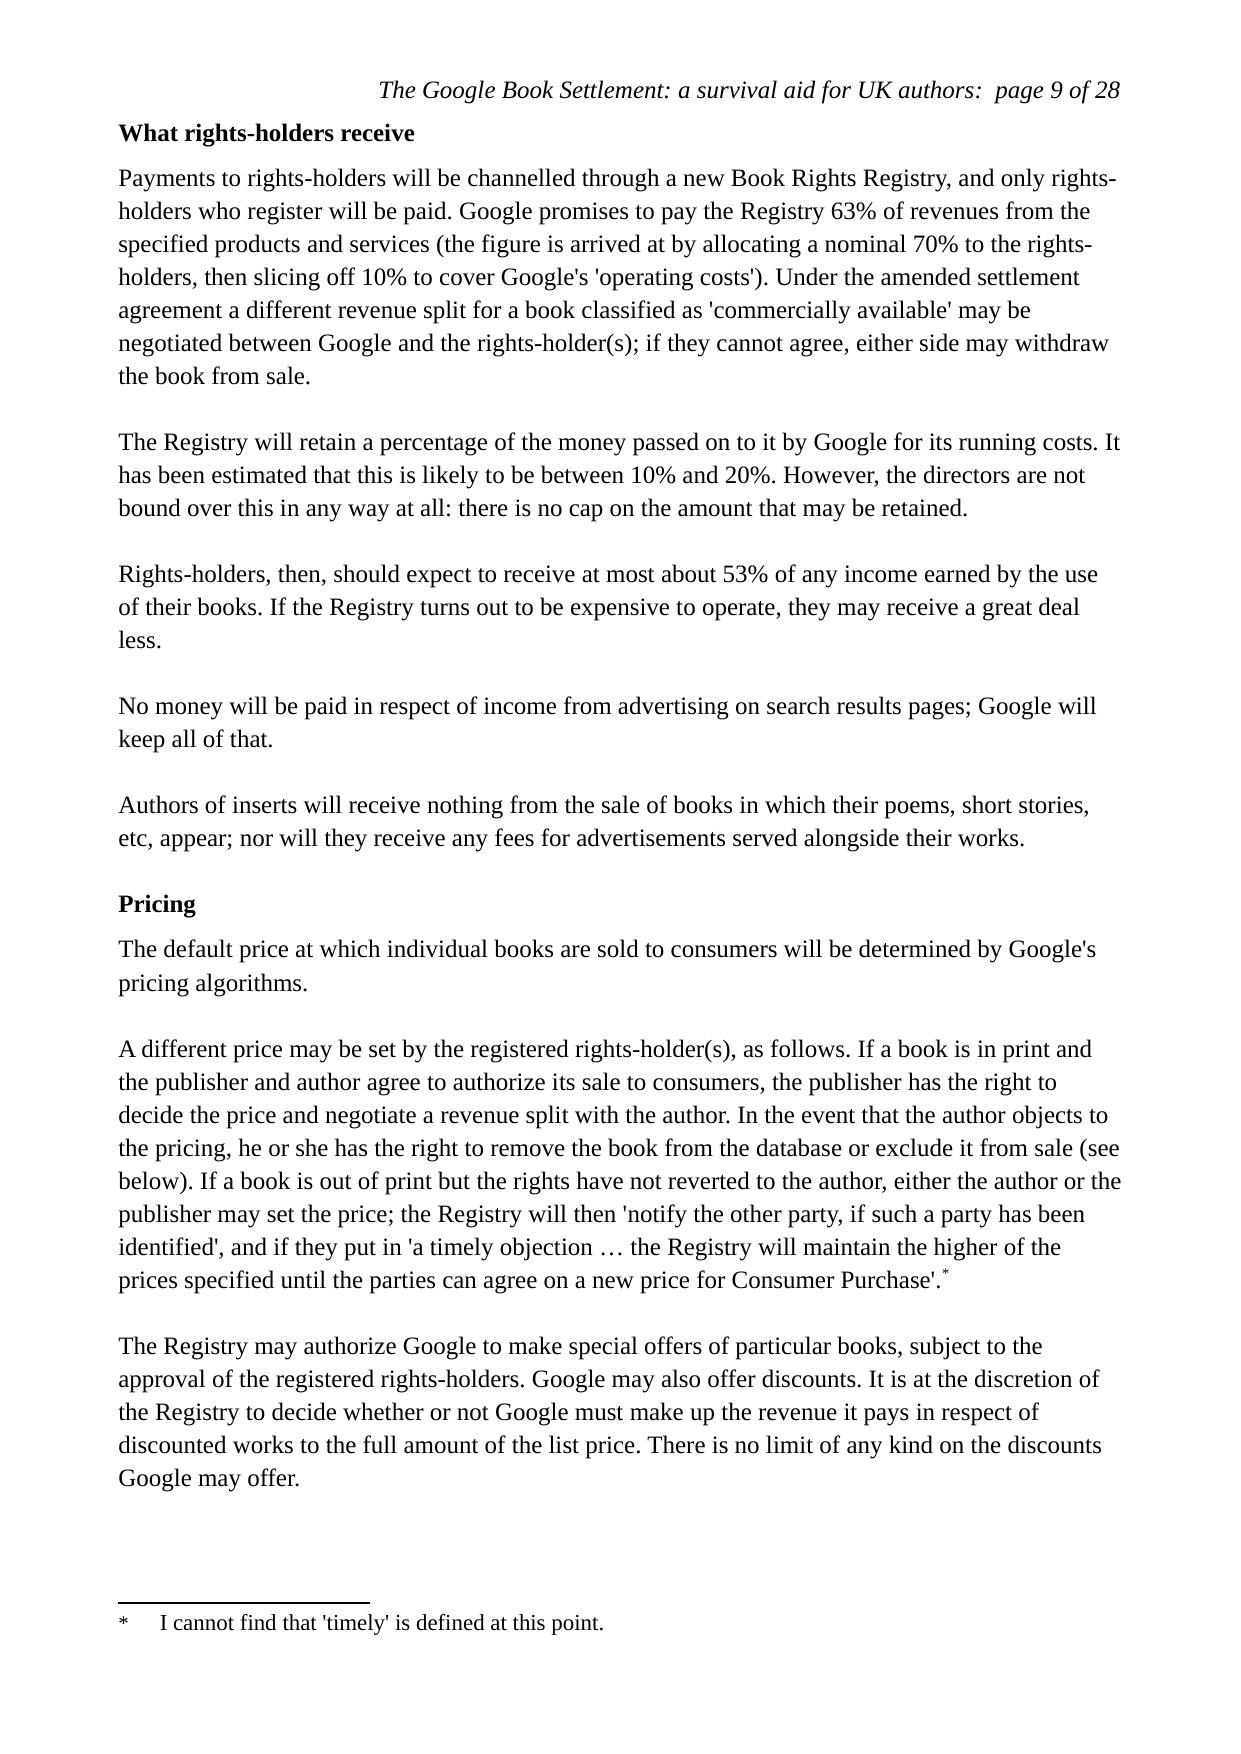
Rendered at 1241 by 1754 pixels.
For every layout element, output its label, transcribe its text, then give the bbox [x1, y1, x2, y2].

text No money will be paid in respect of income from advertising on search results pages; Google will keep all of that. [118, 691, 1122, 753]
text Rights-holders, then, should expect to receive at most about 53% of any income earned by the use of their books. If the Registry turns out to be expensive to operate, they may receive a great deal less. [118, 559, 1122, 654]
text The Registry will retain a percentage of the money passed on to it by Google for its running costs. It has been estimated that this is likely to be between 10% and 20%. However, the directors are not bound over this in any way at all: there is no cap on the amount that may be retained. [118, 427, 1122, 522]
subtitle Pricing [118, 889, 1122, 918]
text The default price at which individual books are sold to consumers will be determined by Google's pricing algorithms. [118, 934, 1122, 996]
text The Registry may authorize Google to make special offers of particular books, subject to the approval of the registered rights-holders. Google may also offer discounts. It is at the discretion of the Registry to decide whether or not Google must make up the revenue it pays in respect of discounted works to the full amount of the list price. There is no limit of any kind on the discounts Google may offer. [118, 1331, 1122, 1492]
subtitle What rights-holders receive [118, 118, 1122, 147]
text I cannot find that 'timely' is defined at this point. [118, 1609, 1122, 1636]
text Payments to rights-holders will be channelled through a new Book Rights Registry, and only rights-holders who register will be paid. Google promises to pay the Registry 63% of revenues from the specified products and services (the figure is arrived at by allocating a nominal 70% to the rights-holders, then slicing off 10% to cover Google's 'operating costs'). Under the amended settlement agreement a different revenue split for a book classified as 'commercially available' may be negotiated between Google and the rights-holder(s); if they cannot agree, either side may withdraw the book from sale. [118, 163, 1122, 390]
text A different price may be set by the registered rights-holder(s), as follows. If a book is in print and the publisher and author agree to authorize its sale to consumers, the publisher has the right to decide the price and negotiate a revenue split with the author. In the event that the author objects to the pricing, he or she has the right to remove the book from the database or exclude it from sale (see below). If a book is out of print but the rights have not reverted to the author, either the author or the publisher may set the price; the Registry will then 'notify the other party, if such a party has been identified', and if they put in 'a timely objection … the Registry will maintain the higher of the prices specified until the parties can agree on a new price for Consumer Purchase'. [118, 1034, 1122, 1293]
text Authors of inserts will receive nothing from the sale of books in which their poems, short stories, etc, appear; nor will they receive any fees for advertisements served alongside their works. [118, 791, 1122, 852]
